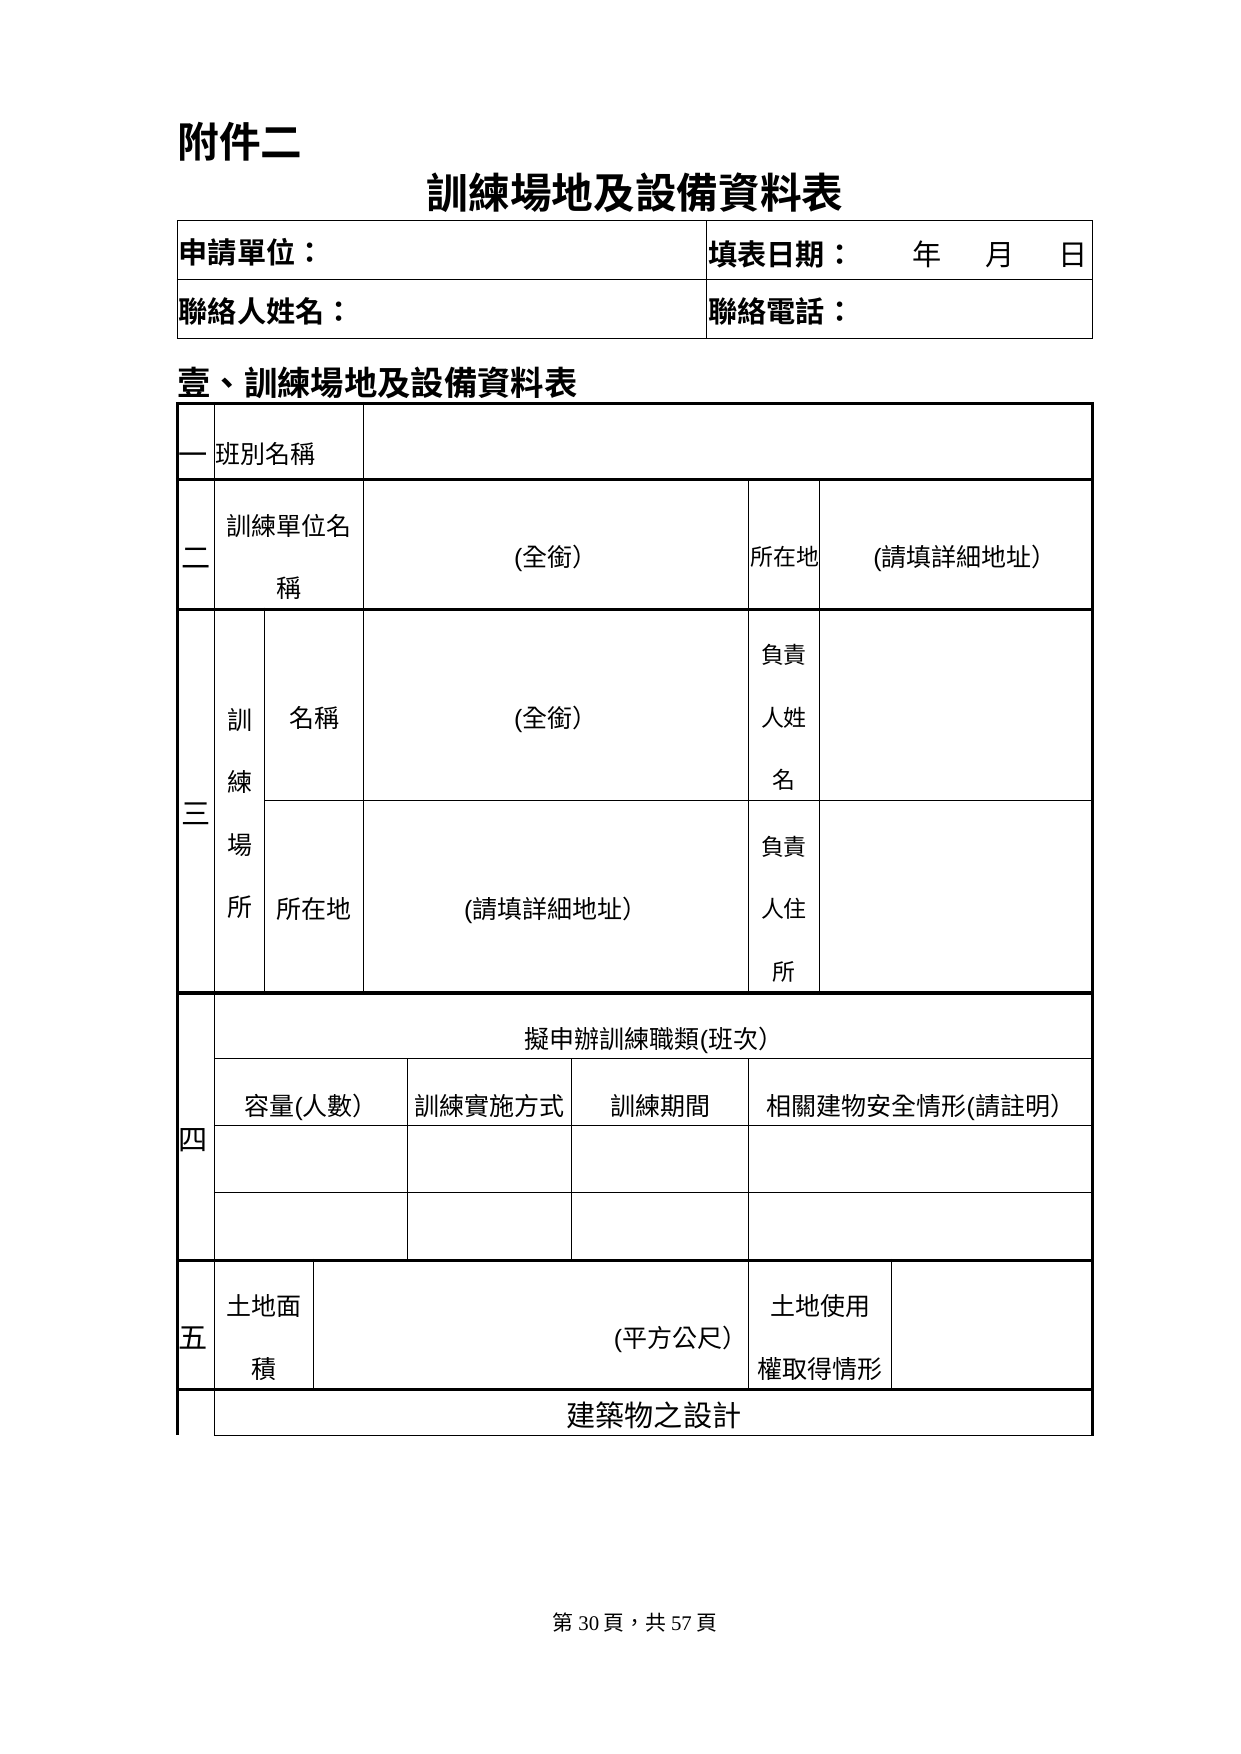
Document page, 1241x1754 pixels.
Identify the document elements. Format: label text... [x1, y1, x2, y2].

table_cell 土地面積 [215, 1262, 313, 1388]
table_header 填表日期： 年 月 日 [707, 221, 1092, 279]
table_cell [408, 1193, 571, 1259]
table_cell [820, 611, 1091, 799]
table_cell 訓練單位名稱 [215, 481, 363, 608]
table_header 申請單位： [178, 221, 706, 279]
table_cell 三 [179, 611, 214, 991]
table_cell 聯絡人姓名： [178, 280, 706, 338]
table_cell 二 [179, 481, 214, 608]
table_cell (請填詳細地址） [820, 481, 1091, 608]
table_cell (全銜） [364, 611, 748, 799]
table_cell [820, 801, 1091, 991]
table_cell 四 [179, 995, 214, 1259]
table_cell [215, 1126, 407, 1192]
table_cell 負責人姓名 [749, 611, 819, 799]
table_cell 訓練實施方式 [408, 1059, 571, 1125]
table_cell 訓練場所 [215, 611, 264, 991]
table_cell 土地使用 權取得情形 [749, 1262, 891, 1388]
table_cell 建築物之設計 [215, 1391, 1091, 1435]
table_cell [749, 1126, 1091, 1192]
table_cell [749, 1193, 1091, 1259]
table_cell [179, 1391, 214, 1435]
table_cell 聯絡電話： [707, 280, 1092, 338]
table_cell 名稱 [265, 611, 363, 799]
table_cell 負責人住所 [749, 801, 819, 991]
table_header [364, 405, 1091, 478]
table_cell (全銜） [364, 481, 748, 608]
table_cell 所在地 [265, 801, 363, 991]
table_cell [408, 1126, 571, 1192]
table_header 一 [179, 405, 214, 478]
table_cell (平方公尺） [314, 1262, 748, 1388]
table_cell [572, 1193, 748, 1259]
table_cell 五 [179, 1262, 214, 1388]
table_cell 相關建物安全情形(請註明） [749, 1059, 1091, 1125]
text 附件二 [177, 97, 1092, 160]
table_cell 容量(人數） [215, 1059, 407, 1125]
table_cell (請填詳細地址） [364, 801, 748, 991]
text 訓練場地及設備資料表 [177, 160, 1092, 220]
text 壹、訓練場地及設備資料表 [177, 339, 1092, 402]
table_cell 擬申辦訓練職類(班次） [215, 995, 1091, 1058]
table_cell [892, 1262, 1091, 1388]
table_header 班別名稱 [215, 405, 363, 478]
table_cell 所在地 [749, 481, 819, 608]
table_cell [215, 1193, 407, 1259]
table_cell [572, 1126, 748, 1192]
table_cell 訓練期間 [572, 1059, 748, 1125]
